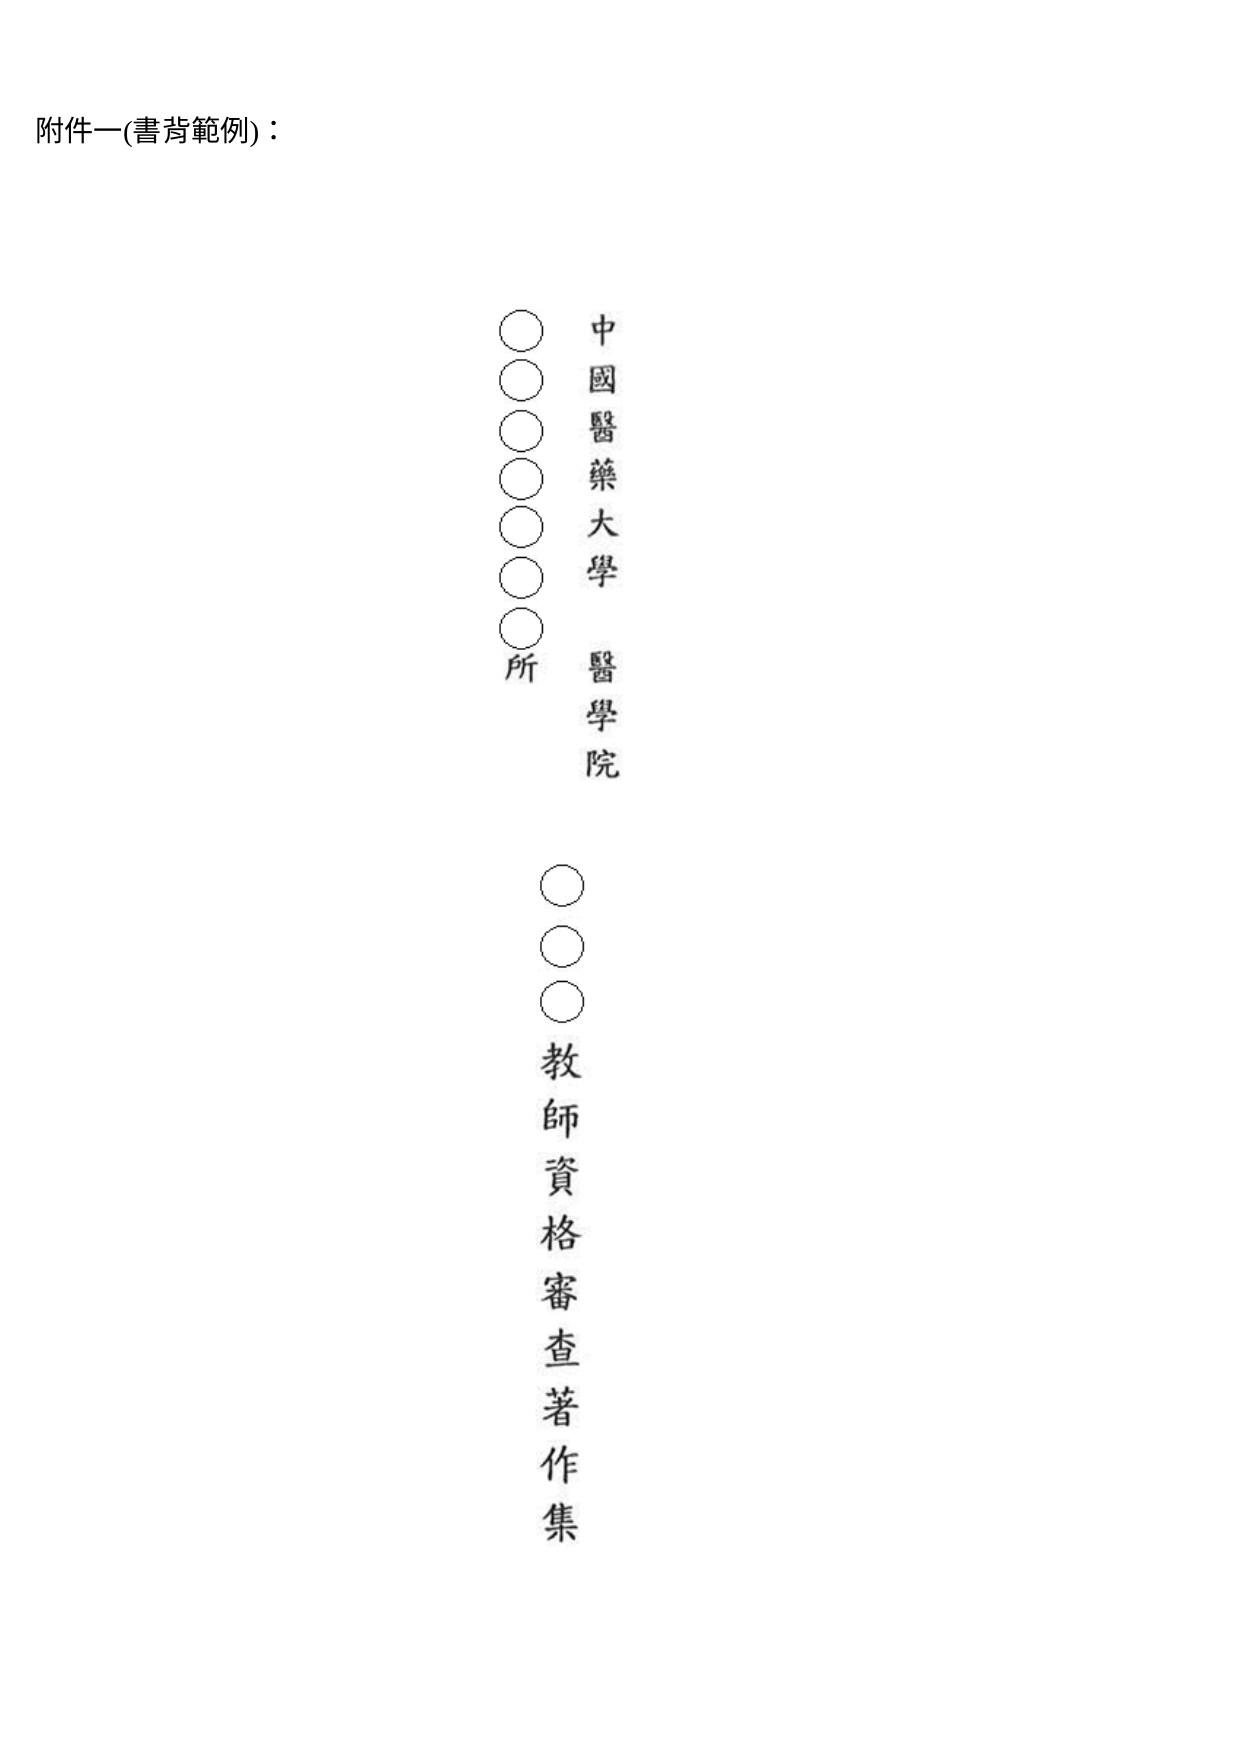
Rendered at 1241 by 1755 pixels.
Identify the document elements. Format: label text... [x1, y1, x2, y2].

text 附件一(書背範例)： [35, 108, 1181, 150]
